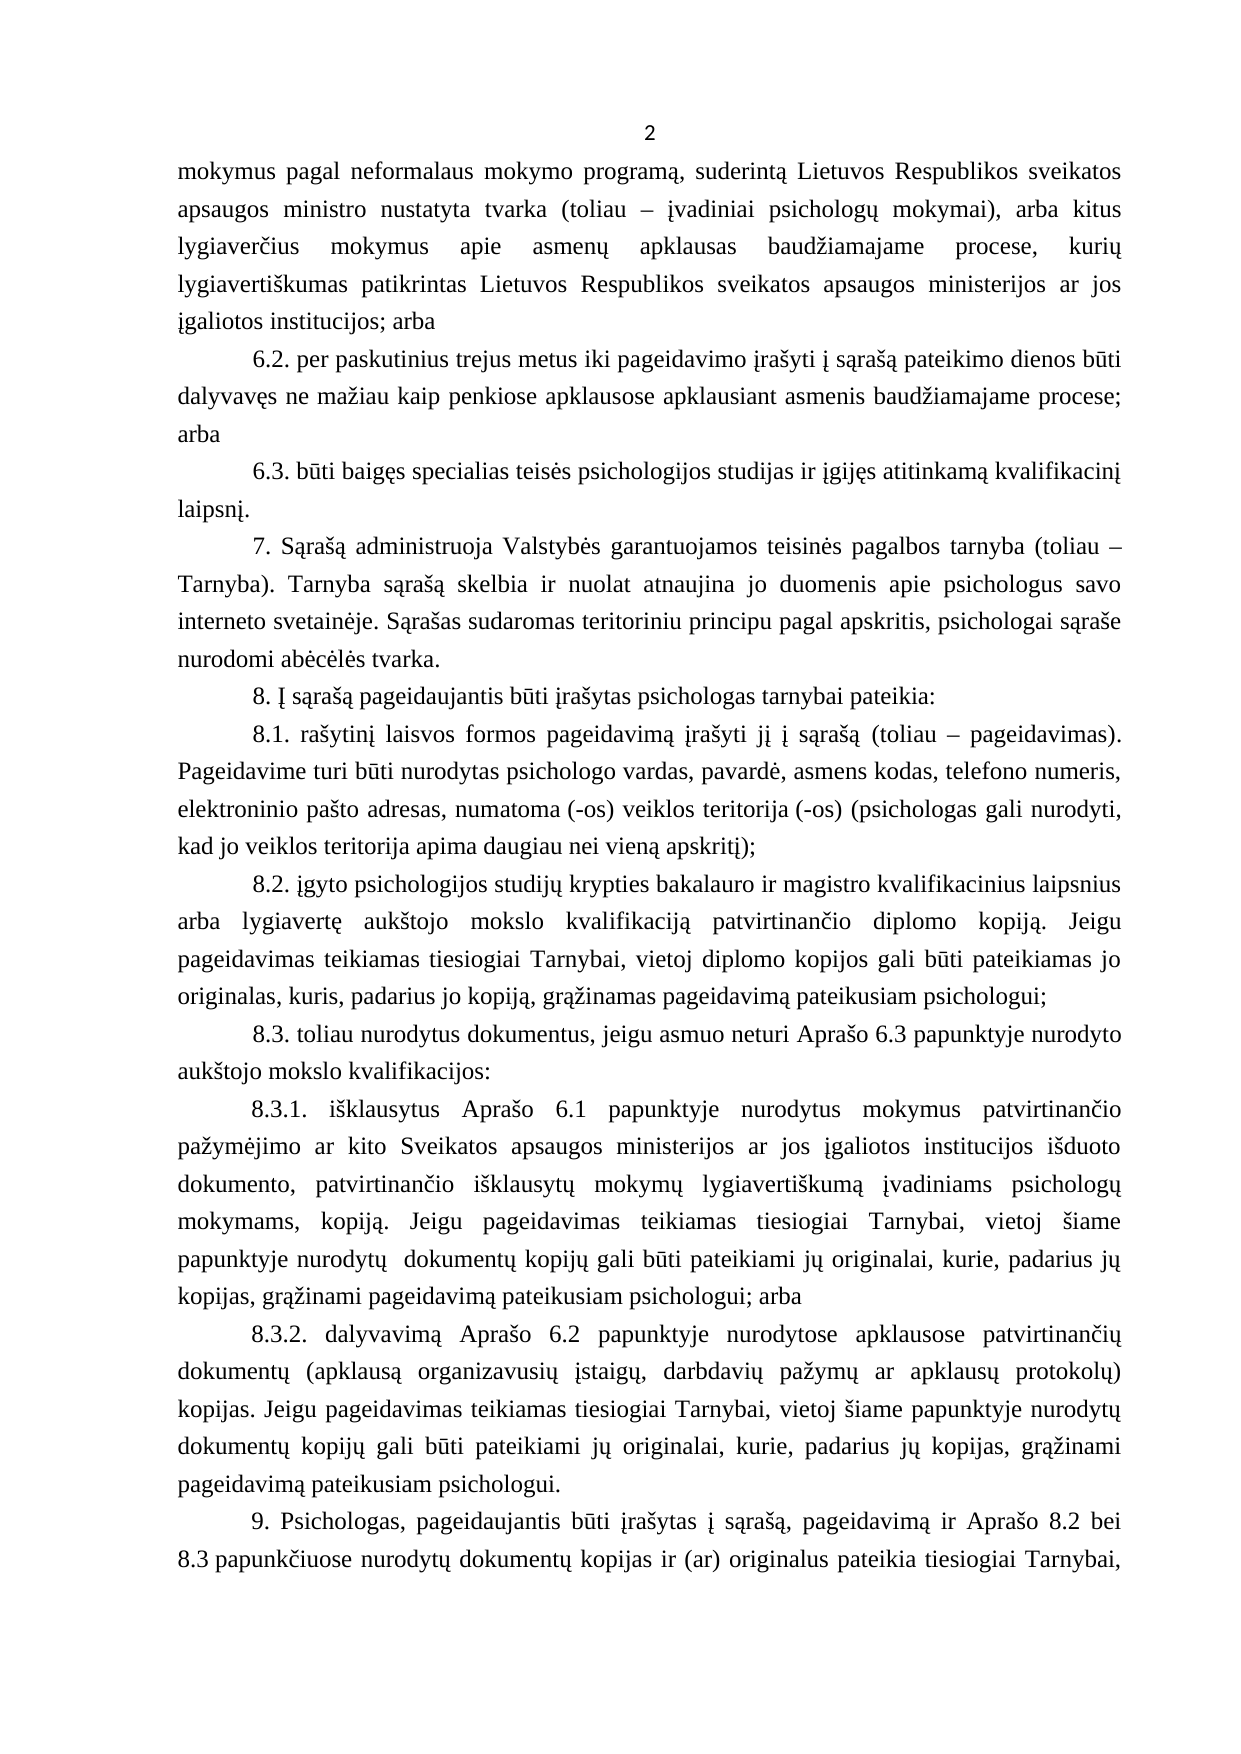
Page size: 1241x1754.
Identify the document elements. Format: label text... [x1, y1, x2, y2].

text 8.1. rašytinį laisvos formos pageidavimą įrašyti jį į sąrašą (toliau – pageidavimas). Pageidavime turi būti nurodytas psichologo vardas, pavardė, asmens kodas, telefono numeris, elektroninio pašto adresas, numatoma (-os) veiklos teritorija (-os) (psichologas gali nurodyti, kad jo veiklos teritorija apima daugiau nei vieną apskritį); [177, 710, 1122, 860]
text 8.3. toliau nurodytus dokumentus, jeigu asmuo neturi Aprašo 6.3 papunktyje nurodyto aukštojo mokslo kvalifikacijos: [177, 1010, 1122, 1085]
text mokymus pagal neformalaus mokymo programą, suderintą Lietuvos Respublikos sveikatos apsaugos ministro nustatyta tvarka (toliau – įvadiniai psichologų mokymai), arba kitus lygiaverčius mokymus apie asmenų apklausas baudžiamajame procese, kurių lygiavertiškumas patikrintas Lietuvos Respublikos sveikatos apsaugos ministerijos ar jos įgaliotos institucijos; arba [177, 148, 1122, 335]
text 7. Sąrašą administruoja Valstybės garantuojamos teisinės pagalbos tarnyba (toliau – Tarnyba). Tarnyba sąrašą skelbia ir nuolat atnaujina jo duomenis apie psichologus savo interneto svetainėje. Sąrašas sudaromas teritoriniu principu pagal apskritis, psichologai sąraše nurodomi abėcėlės tvarka. [177, 523, 1122, 673]
text 6.3. būti baigęs specialias teisės psichologijos studijas ir įgijęs atitinkamą kvalifikacinį laipsnį. [177, 448, 1122, 523]
text 9. Psichologas, pageidaujantis būti įrašytas į sąrašą, pageidavimą ir Aprašo 8.2 bei 8.3 papunkčiuose nurodytų dokumentų kopijas ir (ar) originalus pateikia tiesiogiai Tarnybai, [177, 1498, 1122, 1573]
text 8.2. įgyto psichologijos studijų krypties bakalauro ir magistro kvalifikacinius laipsnius arba lygiavertę aukštojo mokslo kvalifikaciją patvirtinančio diplomo kopiją. Jeigu pageidavimas teikiamas tiesiogiai Tarnybai, vietoj diplomo kopijos gali būti pateikiamas jo originalas, kuris, padarius jo kopiją, grąžinamas pageidavimą pateikusiam psichologui; [177, 860, 1122, 1010]
text 6.2. per paskutinius trejus metus iki pageidavimo įrašyti į sąrašą pateikimo dienos būti dalyvavęs ne mažiau kaip penkiose apklausose apklausiant asmenis baudžiamajame procese; arba [177, 335, 1122, 448]
text 8.3.2. dalyvavimą Aprašo 6.2 papunktyje nurodytose apklausose patvirtinančių dokumentų (apklausą organizavusių įstaigų, darbdavių pažymų ar apklausų protokolų) kopijas. Jeigu pageidavimas teikiamas tiesiogiai Tarnybai, vietoj šiame papunktyje nurodytų dokumentų kopijų gali būti pateikiami jų originalai, kurie, padarius jų kopijas, grąžinami pageidavimą pateikusiam psichologui. [177, 1310, 1122, 1498]
text 8. Į sąrašą pageidaujantis būti įrašytas psichologas tarnybai pateikia: [177, 673, 1122, 710]
text 8.3.1. išklausytus Aprašo 6.1 papunktyje nurodytus mokymus patvirtinančio pažymėjimo ar kito Sveikatos apsaugos ministerijos ar jos įgaliotos institucijos išduoto dokumento, patvirtinančio išklausytų mokymų lygiavertiškumą įvadiniams psichologų mokymams, kopiją. Jeigu pageidavimas teikiamas tiesiogiai Tarnybai, vietoj šiame papunktyje nurodytų dokumentų kopijų gali būti pateikiami jų originalai, kurie, padarius jų kopijas, grąžinami pageidavimą pateikusiam psichologui; arba [177, 1085, 1122, 1310]
